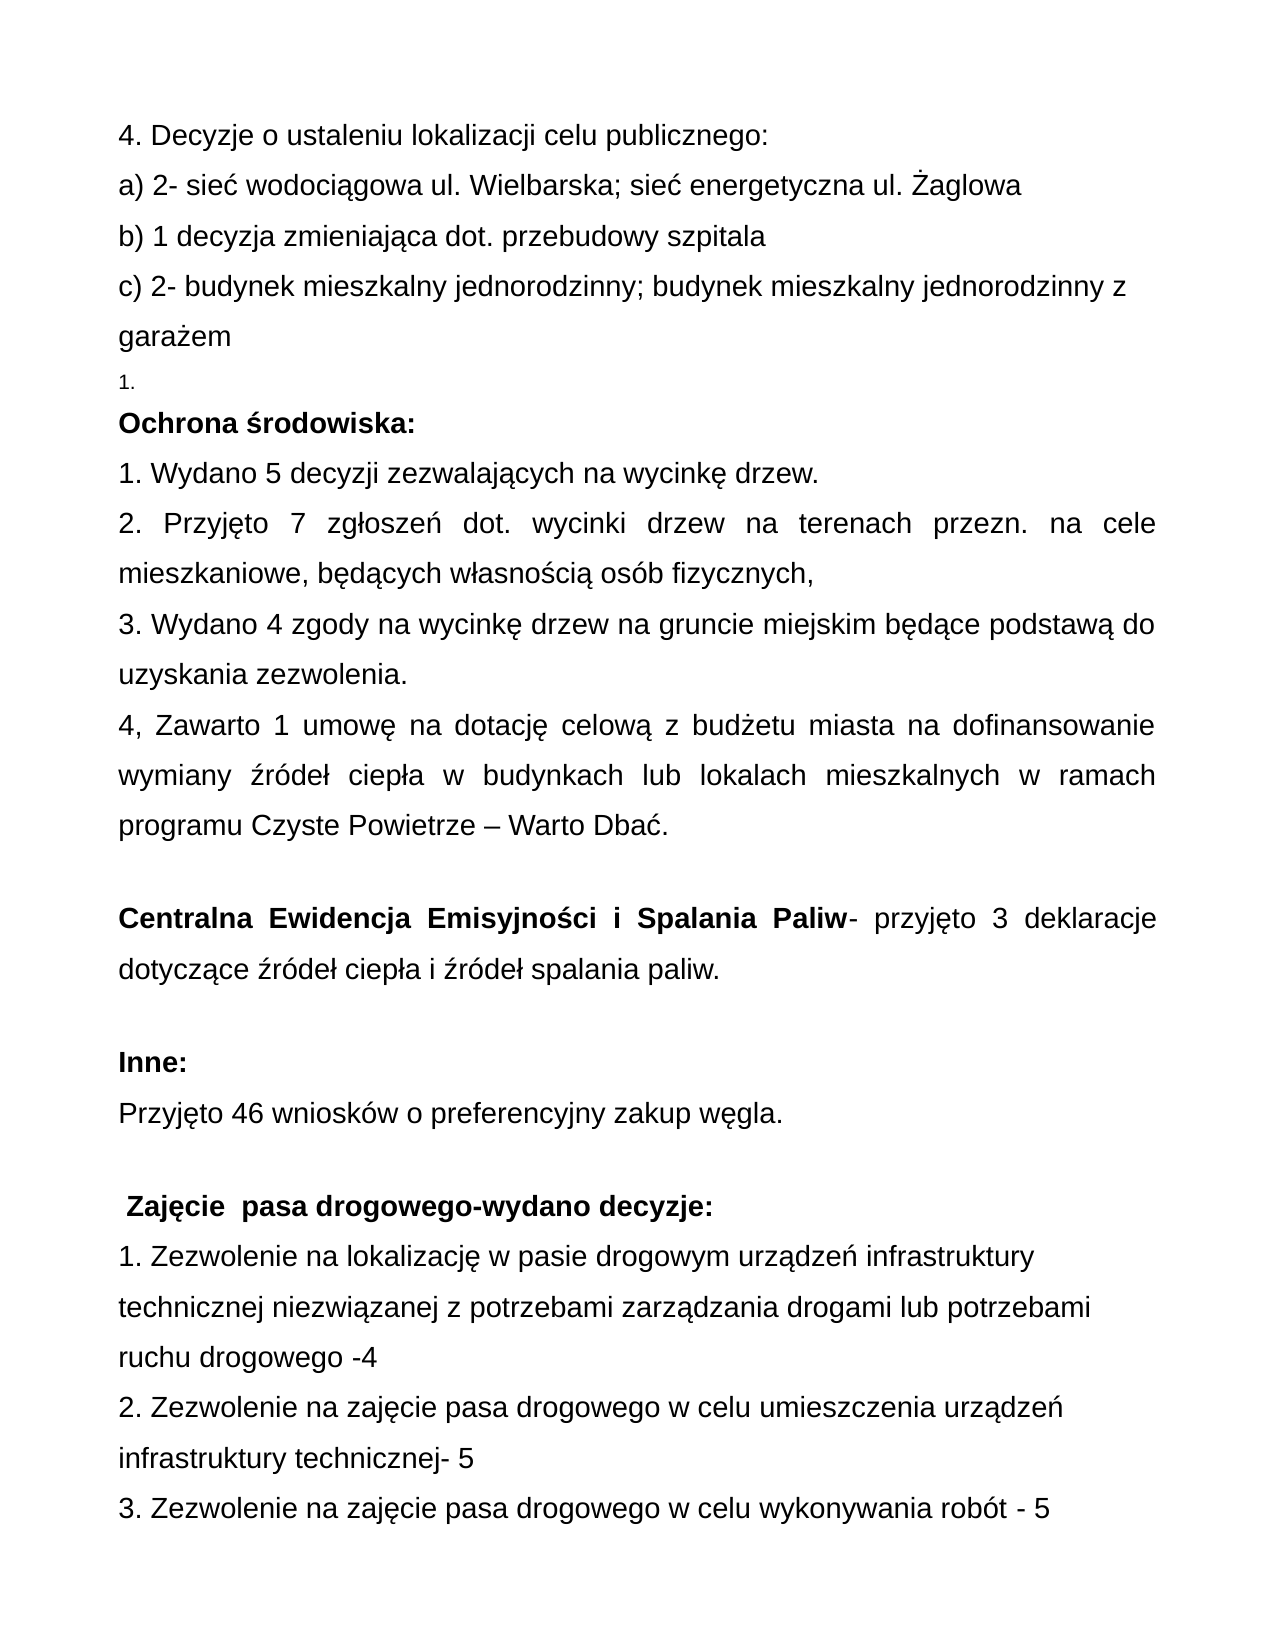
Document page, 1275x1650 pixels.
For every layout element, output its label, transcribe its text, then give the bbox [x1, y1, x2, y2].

text Ochrona środowiska: [118, 406, 1157, 439]
text Centralna Ewidencja Emisyjności i Spalania Paliw- przyjęto 3 deklaracje dotyczące źródeł ciepła i źródeł spalania paliw. [118, 902, 1157, 985]
list b) 1 decyzja zmieniająca dot. przebudowy szpitala [118, 219, 1157, 252]
text Inne: [118, 1045, 1157, 1079]
text Zajęcie pasa drogowego-wydano decyzje: [118, 1189, 1157, 1223]
text 4. Decyzje o ustaleniu lokalizacji celu publicznego: [118, 118, 1157, 152]
subtitle 2. Zezwolenie na zajęcie pasa drogowego w celu umieszczenia urządzeń infrastruktury technicznej- 5 [118, 1390, 1157, 1474]
text 1. Zezwolenie na lokalizację w pasie drogowym urządzeń infrastruktury technicznej niezwiązanej z potrzebami zarządzania drogami lub potrzebami ruchu drogowego -4 [118, 1239, 1157, 1373]
text Przyjęto 46 wniosków o preferencyjny zakup węgla. [118, 1096, 1157, 1129]
list c) 2- budynek mieszkalny jednorodzinny; budynek mieszkalny jednorodzinny z garażem [118, 269, 1157, 353]
text 2. Przyjęto 7 zgłoszeń dot. wycinki drzew na terenach przezn. na cele mieszkaniowe, będących własnością osób fizycznych, [118, 506, 1157, 590]
text 3. Wydano 4 zgody na wycinkę drzew na gruncie miejskim będące podstawą do uzyskania zezwolenia. [118, 607, 1157, 691]
text 3. Zezwolenie na zajęcie pasa drogowego w celu wykonywania robót - 5 [118, 1491, 1157, 1524]
text 1. Wydano 5 decyzji zezwalających na wycinkę drzew. [118, 456, 1157, 489]
list a) 2- sieć wodociągowa ul. Wielbarska; sieć energetyczna ul. Żaglowa [118, 168, 1157, 202]
text 4, Zawarto 1 umowę na dotację celową z budżetu miasta na dofinansowanie wymiany źródeł ciepła w budynkach lub lokalach mieszkalnych w ramach programu Czyste Powietrze – Warto Dbać. [118, 707, 1157, 842]
